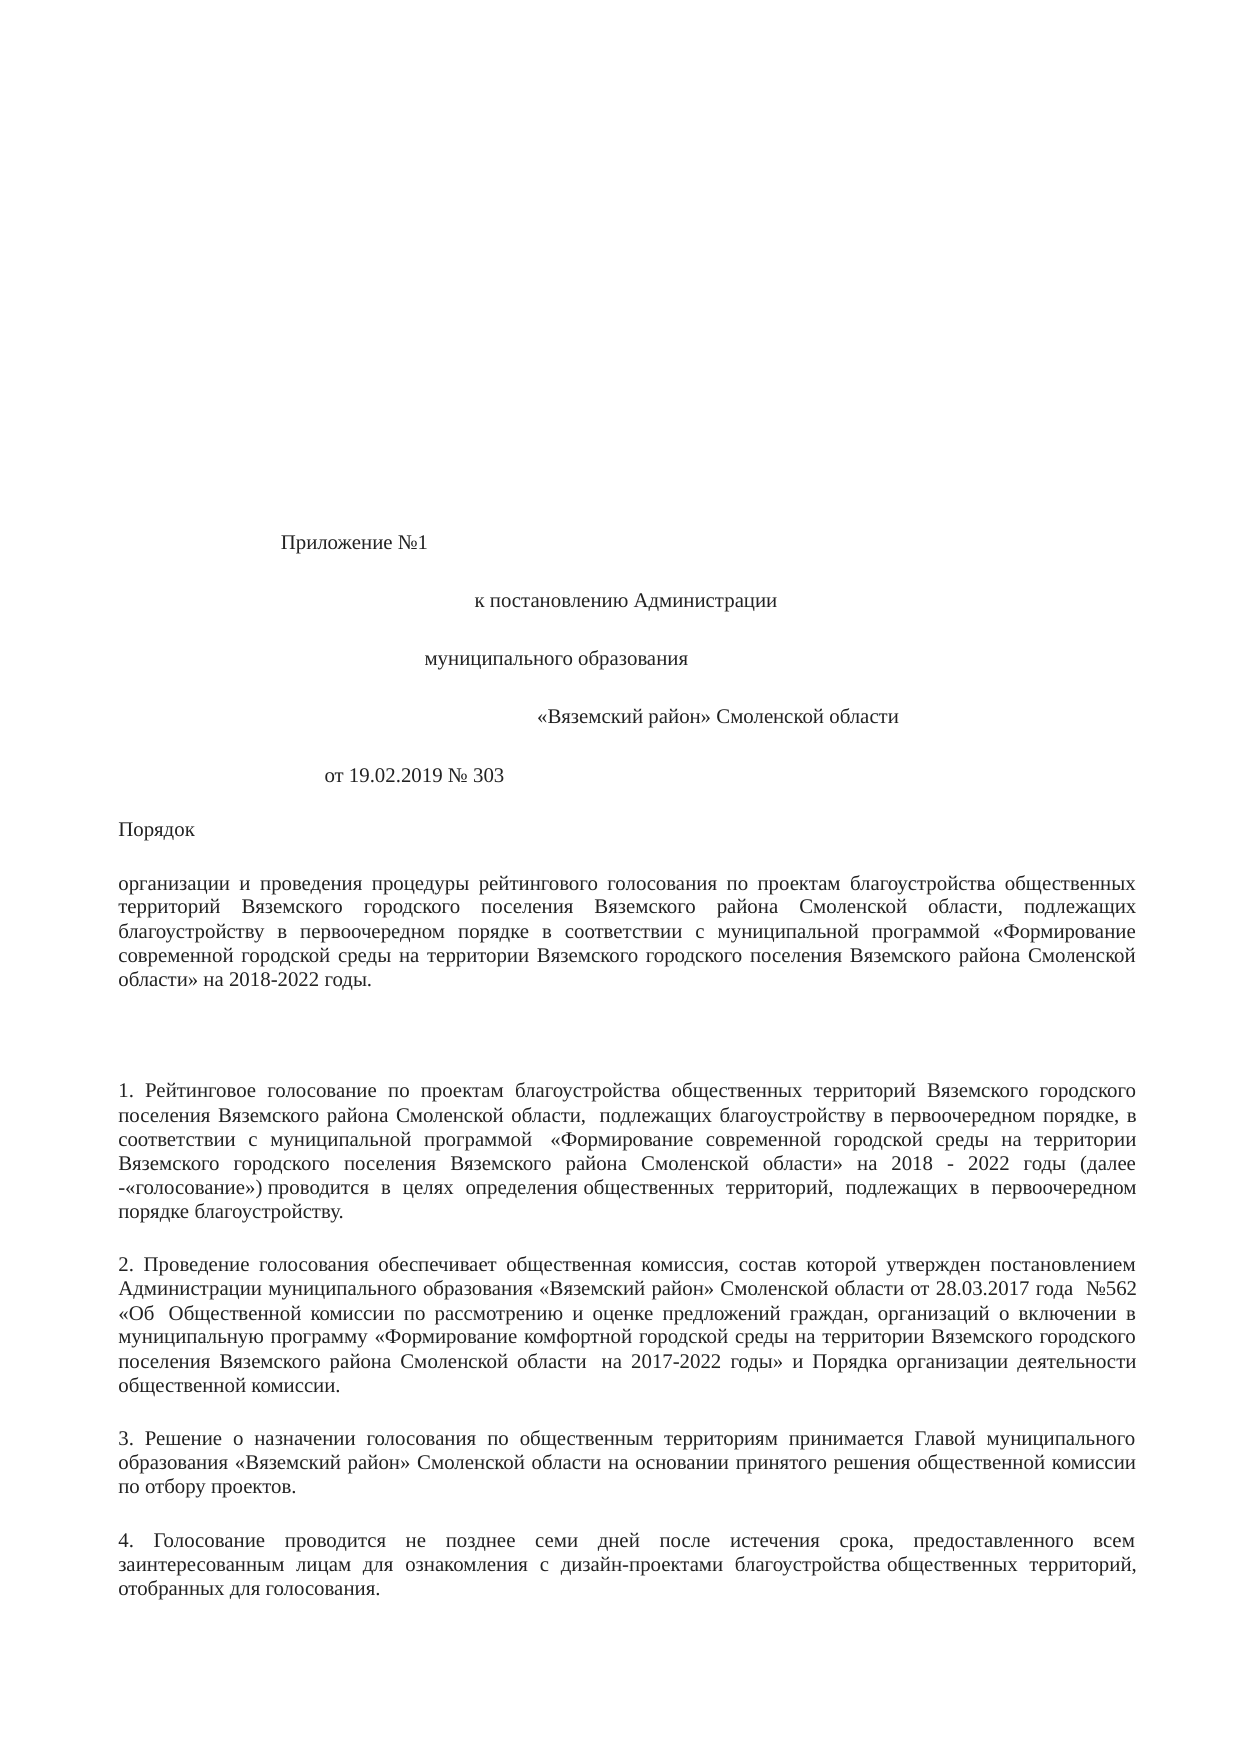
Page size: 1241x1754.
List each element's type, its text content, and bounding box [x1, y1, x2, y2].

table_cell Руководствуясь Федеральным законом от 06.10.2003 № 131-ФЗ «Об общих принципах организации местного самоуправления в Российской Федерации», Уставом Вяземского городского поселения Вяземского района Смоленской области, с целью участия населения Вяземского городского поселения Вяземского района Смоленской области в осуществлении местного самоуправления Администрация муниципального образования «Вяземский район» Смоленской области постановляет: 1. Утвердить прилагаемые: 1.1. Порядок организации и проведения процедуры рейтингового голосования по проектам благоустройства общественных территорий Вяземского городского поселения Вяземского района Смоленской области, подлежащих благоустройству в первоочередном порядке в соответствии с муниципальной программой «Формирование современной городской среды на территории Вяземского городского поселения Вяземского района Смоленской области» на 2018 − 2022 годы (приложение №1). 1.2. Форму итогового протокола территориальной счетной комиссии о результатах голосования по общественным территориям Вяземского городского поселения Вяземского района Смоленской области (приложение №2). 1.3. Форму итогового протокола общественной комиссии об итогах голосования по общественным территориям Вяземского городского поселения Вяземского района Смоленской области (приложение №3). 1.4. Форму бюллетеня для голосования по общественным территориям Вяземского городского поселения Вяземского района Смоленской области (приложение №4). 2. Опубликовать настоящее постановление в газете «Мой город - Вязьма» и разместить на сайте Администрации муниципального образования «Вяземский район» Смоленской области. 3. Контроль за исполнением данного постановления возложить на первого заместителя Главы муниципального образования «Вяземский район» Смоленской области Беленко В.П. И.п. Главы муниципального образования «Вяземский район» Смоленской области В.П. Беленко Приложение №1 к постановлению Администрации муниципального образования «Вяземский район» Смоленской области от 19.02.2019 № 303 Порядок организации и проведения процедуры рейтингового голосования по проектам благоустройства общественных территорий Вяземского городского поселения Вяземского района Смоленской области, подлежащих благоустройству в первоочередном порядке в соответствии с муниципальной программой «Формирование современной городской среды на территории Вяземского городского поселения Вяземского района Смоленской области» на 2018-2022 годы. 1. Рейтинговое голосование по проектам благоустройства общественных территорий Вяземского городского поселения Вяземского района Смоленской области, подлежащих благоустройству в первоочередном порядке, в соответствии с муниципальной программой «Формирование современной городской среды на территории Вяземского городского поселения Вяземского района Смоленской области» на 2018 - 2022 годы (далее -«голосование») проводится в целях определения общественных территорий, подлежащих в первоочередном порядке благоустройству. 2. Проведение голосования обеспечивает общественная комиссия, состав которой утвержден постановлением Администрации муниципального образования «Вяземский район» Смоленской области от 28.03.2017 года №562 «Об Общественной комиссии по рассмотрению и оценке предложений граждан, организаций о включении в муниципальную программу «Формирование комфортной городской среды на территории Вяземского городского поселения Вяземского района Смоленской области на 2017-2022 годы» и Порядка организации деятельности общественной комиссии. 3. Решение о назначении голосования по общественным территориям принимается Главой муниципального образования «Вяземский район» Смоленской области на основании принятого решения общественной комиссии по отбору проектов. 4. Голосование проводится не позднее семи дней после истечения срока, предоставленного всем заинтересованным лицам для ознакомления с дизайн-проектами благоустройства общественных территорий, отобранных для голосования. 5. В нормативном правовом акте Администрации муниципального образования «Вяземский район» Смоленской области о назначении голосования по общественным территориям устанавливаются следующие сведения: 1) дата и время проведения голосования; 2) места проведения голосования (адреса территориальных счетных участков); 3) перечень общественных территорий, представленных на голосование; 4) порядок определения победителя по итогам голосования; 5) иные сведения, необходимые для проведения голосования. 6. Решение о назначении голосования подлежит опубликованию (обнародованию) в порядке, установленном для официального опубликования (обнародования) муниципальных правовых актов, и размещению на официальном сайте Вяземского городского поселения в информационно-телекоммуникационной сети «Интернет» по адресу: www.mgorv.ru не менее чем за 3 дня до дня его проведения. 7. Проведение голосования организует и обеспечивает общественная комиссия. Общественная комиссия: 1) обеспечивает предоставление документов для проведения голосования (бюллетени, опросные листы и другие формы печатаются на русском языке, наименования общественных территорий размещаются в документе в алфавитном порядке); 2) формирует территориальные счетные комиссии и оборудует пункты голосования (счетные участки); 3) рассматривает обращения граждан по вопросам, связанным с проведением голосования; 4) осуществляет иные полномочия, определенные настоящим Порядком. 8. При формировании территориальной счетной комиссии учитываются предложения политических партий, иных общественных объединений, собраний граждан. Членами территориальной счетной комиссии не могут быть лица, являющиеся инициаторами по выдвижению проектов благоустройства, по которым проводится голосование. Количественный состав членов территориальных счетных комиссий определяется общественной комиссией. Полномочия территориальной счетной комиссии прекращаются после опубликования (обнародования) результатов голосования. 9. Бюллетени и иную документацию, связанную с подготовкой и проведением голосования, общественная комиссия передает в территориальные счетные комиссии. 10. Члены территориальных счетных комиссий составляют список граждан, пришедших на счетный участок (далее – список). В список включаются граждане Российской Федерации, достигшие 14-летнего возраста и имеющие место жительство на территории Вяземского городского поселения Вяземского района Смоленской области (далее – участник голосования). В списке рекомендуется указывать фамилию, имя и отчество участника голосования, серию и номер паспорта (реквизиты иного документа) участника голосования. В списке могут быть также предусмотрены, в том числе: - графа для проставления участником голосования подписи за полученный им бюллетень; - графа «Согласие на обработку персональных данных» для проставления участником голосования подписи о согласии участника голосования на обработку его персональных данных в соответствии с Федеральным законом от 27.07.2006 г. № 152-ФЗ «О персональных данных»; - графа для проставления подписи члена территориальной счетной комиссии, выдавшего бюллетень участнику голосования. Участники голосования участвуют в голосовании непосредственно. Каждый участник голосования имеет один голос. Голосование проводится путем внесения участником голосования в бюллетень любого знака в квадрат (квадраты), относящийся (относящиеся) к общественной территории (общественным территориям), в пользу которой (которых) сделан выбор. Участник голосования имеет право отметить в бюллетене не более одного проекта. Голосование по общественным территориям является рейтинговым. 11. Голосование проводится на территориальных счетных участках. Для получения бюллетеня участник голосования предъявляет паспорт гражданина Российской Федерации или иной документ и ставит подпись в списке за получение бюллетеня, а также расписывается в подтверждении согласия на обработку персональных данных. После этого в списке расписывается член территориальной счетной комиссии, выдавший участнику голосования бюллетень. Член территориальной счетной комиссии разъясняет участнику голосования порядок заполнения бюллетеня. Участник голосования ставит любой знак (знаки) в квадрате (квадратах) напротив общественной территории (общественных территорий), за которую (которые) он собирается голосовать. 12. Граждане и организации вправе самостоятельно проводить агитацию в поддержку общественной территории, определяя ее содержание, формы и методы, в том числе с учетом рекомендаций Администрации муниципального образования «Вяземский район» Смоленской области. Агитационный период начинается со дня опубликования в средствах массовой информации решения Главы муниципального образования «Вяземский район» Смоленской области о назначении голосования. 13. Подсчет голосов участников голосования осуществляется открыто и гласно и начинается сразу после окончания времени голосования. Председатель территориальной счетной комиссии обеспечивает порядок при подсчете голосов. 14. Перед непосредственным подсчетом голосов все собранные заполненные бюллетени передаются председателю территориальной счетной комиссии. При этом фиксируется общее количество участников голосования, принявших участие в голосовании. Неиспользованные бюллетени погашаются путем отрезания нижнего левого угла. Количество неиспользованных бюллетеней фиксируется в итоговом протоколе территориальной счетной комиссии. При непосредственном подсчете голосов данные, содержащиеся в бюллетенях, оглашаются и заносятся в специальную таблицу, которая содержит перечень всех общественных территорий, представленных в бюллетенях, после чего суммируются. Недействительные бюллетени при подсчете голосов не учитываются. Недействительными считаются бюллетени, которые не содержат отметок в квадратах напротив общественных территорий, а также любые иные бюллетени, по которым невозможно выявить действительную волю участника голосования. Недействительные бюллетени подсчитываются и суммируются отдельно. В случае возникновения сомнений в определении мнения участника голосования в бюллетене такой бюллетень откладывается в отдельную пачку. По окончании сортировки территориальная счетная комиссия решает вопрос о действительности всех вызвавших сомнение бюллетенях, при этом на оборотной стороне бюллетеня указываются причины признания его действительным или недействительным. Эта запись подтверждается подписью председателя территориальной счетной комиссии. 15. При равенстве количества голосов, отданных участниками голосования за общественные территории, приоритет отдается общественной территории, заявка на включение которой в голосование поступила раньше. 16. После завершения подсчета действительные и недействительные бюллетени упаковываются в отдельные пачки, мешки или коробки, на которых указываются номер счетного участка, число упакованных действительных и недействительных бюллетеней. Пачки, мешки или коробки с бюллетенями заклеиваются и скрепляются подписью председателя территориальной счетной комиссии. 17. После проведения всех необходимых действий и подсчетов территориальная счетная комиссия устанавливает результаты голосования на своем счетном участке. Эти данные фиксируются в итоговом протоколе территориальной счетной комиссии. Территориальная счетная комиссия проводит итоговое заседание, на котором принимается решение об утверждении итогового протокола территориальной счетной комиссии. Итоговый протокол территориальной счетной комиссии подписывается всеми присутствующими членами территориальной счетной комиссии. Экземпляр итогового протокола территориальной счетной комиссии передается председателем территориальной счетной комиссии в общественную комиссию. По решению общественной комиссии подсчет голосов участников голосования может осуществляться в общественной комиссии. 18. Жалобы, обращения, связанные с проведением голосования, подаются в общественную комиссию. Комиссия регистрирует жалобы, обращения и рассматривает их на своем заседании в течение десяти дней – в период подготовки к голосованию, а в день голосования – непосредственно в день обращения. По итогам рассмотрения жалобы, обращения заявителю направляется ответ в письменной форме за подписью председателя общественной комиссии. 19. В итоговом протоколе территориальной счетной комиссии о результатах голосования на счетном участке (в итоговом протоколе общественной комиссии об итогах голосования в муниципальном образовании) указываются: 1) число граждан, принявших участие в голосовании; 2) результаты голосования (итоги голосования) в виде рейтинговой таблицы общественных территорий, вынесенных на голосование, составленной исходя из количества голосов участников голосования, отданных за каждую территорию; 3) иные данные по усмотрению соответствующей комиссии. 20. Установление итогов голосования по общественным территориям производится общественной комиссией на основании протоколов территориальных счетных комиссий, и оформляется итоговым протоколом общественной комиссии. Установление итогов голосования общественной комиссией производится не позднее, чем через 7 дней со дня проведения голосования. 21. После оформления итогов голосования по общественным территориям председатель общественной комиссии представляет Главе муниципального образования «Вяземский район» Смоленской области итоговый протокол результатов голосования. 22. Итоговый протокол общественной комиссии печатается на листах формата A4. Каждый лист итогового протокола должен быть пронумерован, подписан всеми присутствующими членами общественной комиссии, заверен печатью Администрации муниципального образования «Вяземский район» Смоленской области и содержать дату и время подписания протокола. Итоговый протокол общественной комиссии составляется в двух экземплярах. Время подписания протокола, указанное на каждом листе, должно быть одинаковым. Списки, использованные бюллетени и протоколы территориальных счетных комиссий для голосования передаются на ответственное хранение в Администрацию муниципального образования «Вяземский район» Смоленской области. 23. Сведения об итогах голосования подлежат официальному опубликованию (обнародованию) в порядке, установленном для официального опубликования (обнародования) муниципальных правовых актов, и размещаются на официальном сайте Вяземского городского поселения в информационно-телекоммуникационной сети «Интернет» по адресу: www.mgorv.ru. 24. Документация, связанная с проведением голосования, в том числе списки граждан, принявших участие в голосовании, бюллетени, протоколы территориальных счетных комиссий, итоговый протокол в течение одного года хранятся в Администрации муниципального образования «Вяземский район» Смоленской области, а затем уничтожаются. Списки граждан, принявших участие в голосовании, хранятся в сейфе, либо ином специально приспособленном для хранения документов месте, исключающем доступ к ним посторонних лиц. Приложение №2 к постановлению Администрации муниципального образования «Вяземский район» Смоленской области от 19.02.2019 № 303 Форма итогового протокола территориальной счетной комиссии о результатах голосования по общественным территориям Вяземского городского поселения Вяземского района Смоленской области Голосование по проектам благоустройства общественных территорий Вяземского городского поселения Вяземского района Смоленской области, подлежащих благоустройству в первоочередном порядке в соответствии с муниципальной программой «Формирование современной городской среды на территории Вяземского городского поселения Вяземского районам Смоленской области» на 2018-2022 годы ИТОГОВЫЙ ПРОТОКОЛ территориальной счетной комиссии о результатах голосования «___» _________ 20__ года Территориальная счетная комиссия № ____________ 1. Число граждан, внесенных в список цифрами прописью голосования на момент окончания голосования. 2. Число бюллетеней, цифрами прописью выданных территориальной счетной комиссией гражданам в день голосования. 3. Число погашенных цифрами прописью бюллетеней. 4. Число заполненных бюллетеней, цифрами прописью полученных членами территориальной счетной комиссии. 5. Число недействительных цифрами прописью бюллетеней. 6. Число действительных цифрами прописью бюллетеней. 7. Наименование общественных территорий. <№ строки> Наименование общественной территории <Количество голосов> (цифрами/прописью) <№ строки> Наименование проекта благоустройства <Количество голосов> (цифрами/прописью) <№ строки> Наименование общественной территории <Количество голосов> (цифрами/прописью) <№ строки> Наименование общественной территории <Количество голосов> (цифрами/прописью) <№ строки> Наименование общественной территории <Количество голосов> (цифрами/прописью) <№ строки> Наименование общественной территории <Количество голосов> (цифрами/прописью) Председатель территориальной счетной комиссии ____________ _________________ (ФИО) (подпись) Секретарь территориальной счетной комиссии ____________ _________________ (ФИО) (подпись) Члены территориальной счетной комиссии: ____________ _________________ ____________ _________________ ____________ _________________ ____________ _________________ Протокол подписан «__» ____ 20__ года в ____ часов ____ минут Приложение №3 к постановлению Администрации муниципального образования «Вяземский район» Смоленской области от 19.02.2019 № 303 Форма итогового протокола общественной комиссии об итогах голосования по общественным территориям Вяземского городского поселения Вяземского района Смоленской области Голосование по проектам благоустройства общественных территорий Вяземского городского поселения Вяземского района Смоленской области, подлежащих благоустройству в первоочередном порядке в соответствии с муниципальной программой «Формирование современной городской среды на территории Вяземского городского поселения Вяземского района Смоленской области» на 2018-2022 годы ИТОГОВЫЙ ПРОТОКОЛ общественной комиссии об итогах голосования «___» _________ 20__ года Общественная комиссия муниципального образования «Вяземский район» Смоленской области 1. Число граждан, внесенных в списки цифрами и прописью голосования на момент окончания голосования (заполняется на основании данных территориальных счетных комиссий) 2. Число бюллетеней, цифрами и прописью выданных территориальными счетными комиссиями гражданам в день голосования (заполняется на основании данных территориальных счетных комиссий) 3. Число погашенных цифрами и прописью бюллетеней (заполняется на основании данных территориальных счетных комиссий) 4. Число бюллетеней, цифрами и прописью содержащихся в ящиках для голосования (заполняется на основании данных территориальных счетных комиссий) 5. Число недействительных цифрами и прописью бюллетеней (заполняется на основании данных территориальных счетных комиссий) 6. Число действительных цифрами и прописью бюллетеней (заполняется на основании данных территориальных счетных комиссий) 7. Наименование общественных территорий <№ строки> Наименование общественной территории <Количество голосов> (цифрами/прописью) <№ строки> Наименование общественной территории <Количество голосов> (цифрами/прописью) <№ строки> Наименование общественной территории <Количество голосов> (цифрами/прописью) <№ строки> Наименование общественной территории <Количество голосов> (цифрами/прописью) <№ строки> Наименование общественной территории <Количество голосов> (цифрами/прописью) <№ строки> Наименование общественной территории <Количество голосов> (цифрами/прописью) Председатель общественной комиссии ____________ _________________ (ФИО) (подпись) Секретарь общественной комиссии ____________ _________________ (ФИО) (подпись) Члены общественной комиссии: ____________ _________________ ____________ _________________ ____________ _________________ ____________ _________________ ____________ _________________ Протокол подписан «__» ____ 20__ года в ____ часов ____ минут Приложение №4 к постановлению Администрации муниципального образования «Вяземский район» Смоленской области от 19.02.2019 № 303 Подписи двух членов территориальной счетной комиссии _______________ _______________ БЮЛЛЕТЕНЬ для голосования по проектам благоустройства общественных территорий Вяземского городского поселения Вяземского района Смоленской области подлежащих благоустройству в первоочередном порядке в соответствии с муниципальной программой «Формирование современной городской среды на территории Вяземского городского поселения Вяземского районам Смоленской области» на 2018-2022 годы «____» _________________года [118, 118, 1137, 1629]
